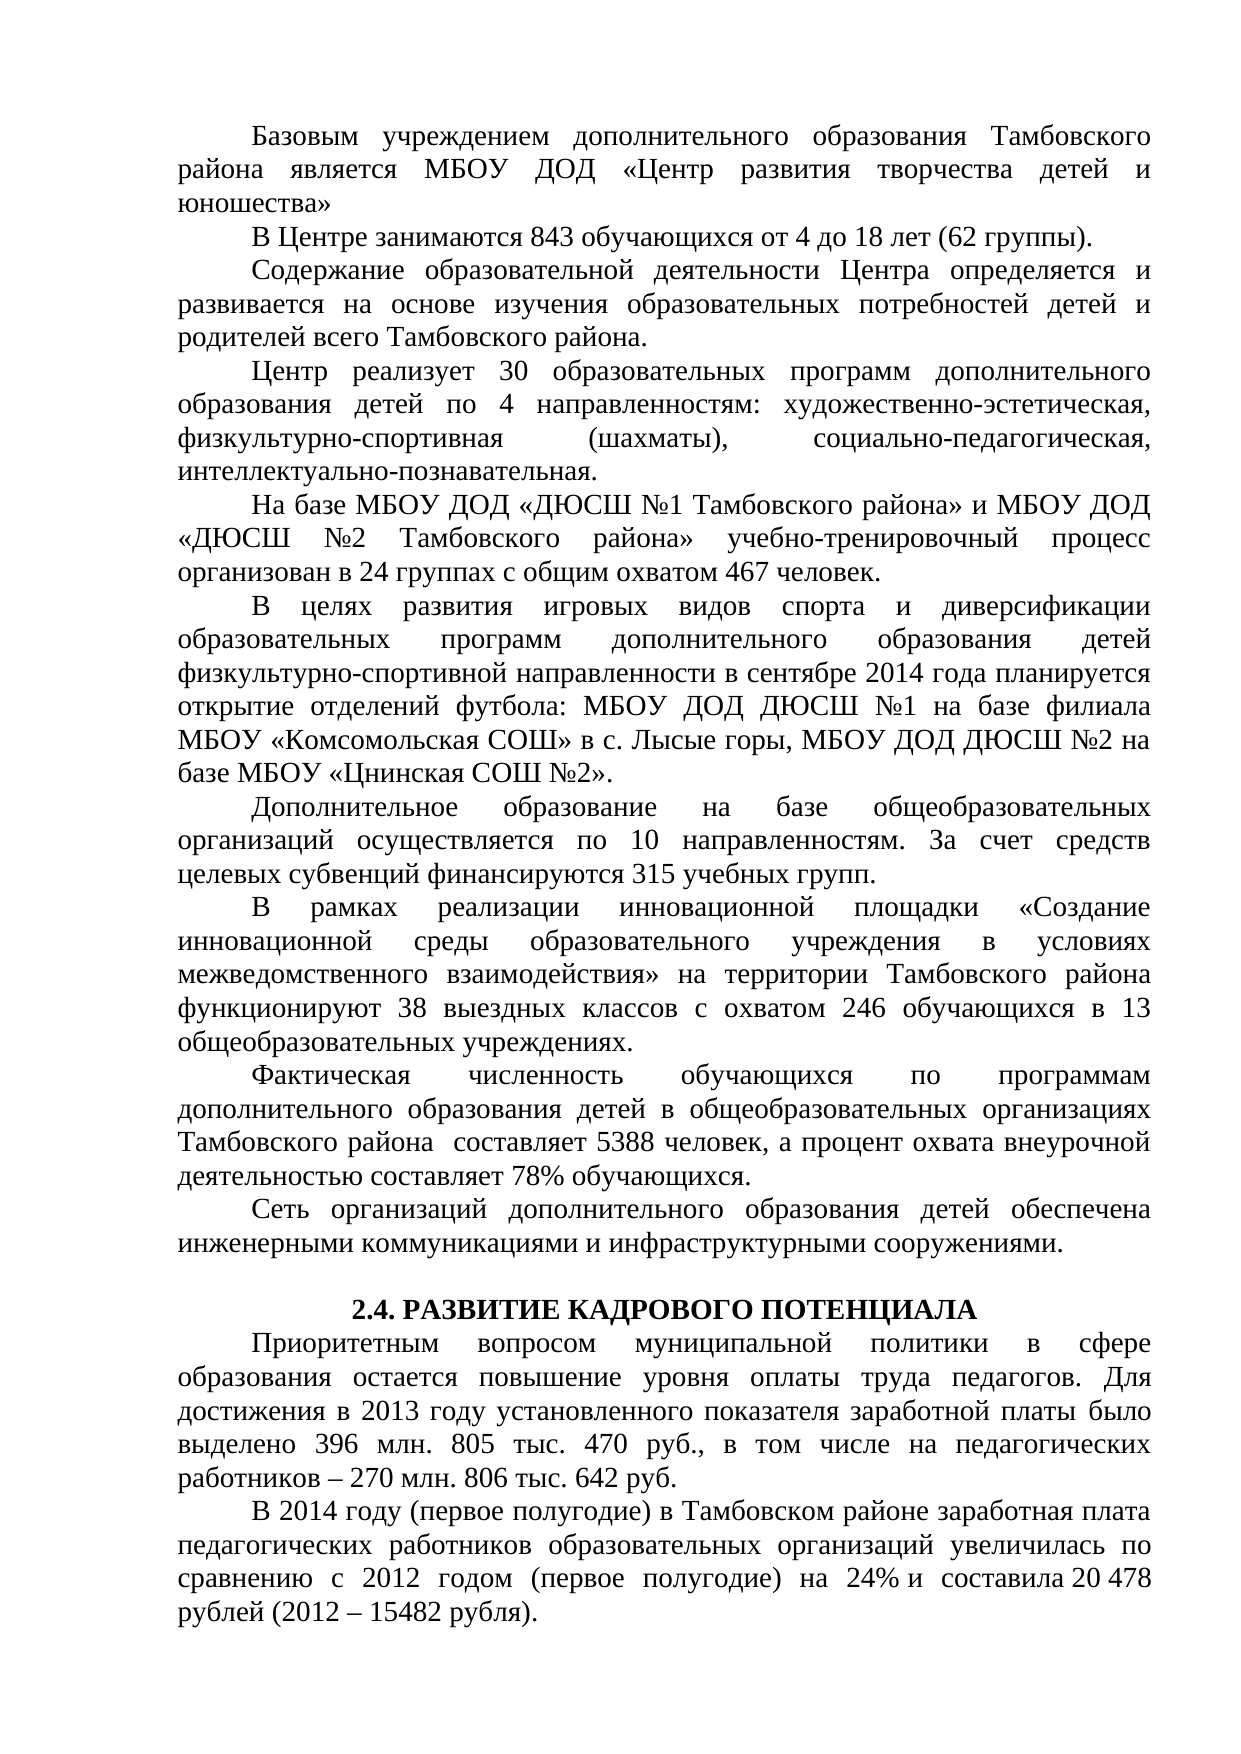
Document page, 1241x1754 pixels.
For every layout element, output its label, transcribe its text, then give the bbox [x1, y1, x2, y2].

text Базовым учреждением дополнительного образования Тамбовского района является МБОУ ДОД «Центр развития творчества детей и юношества» [177, 118, 1152, 219]
text В целях развития игровых видов спорта и диверсификации образовательных программ дополнительного образования детей физкультурно-спортивной направленности в сентябре 2014 года планируется открытие отделений футбола: МБОУ ДОД ДЮСШ №1 на базе филиала МБОУ «Комсомольская СОШ» в с. Лысые горы, МБОУ ДОД ДЮСШ №2 на базе МБОУ «Цнинская СОШ №2». [177, 588, 1152, 789]
text В Центре занимаются 843 обучающихся от 4 до 18 лет (62 группы). [177, 219, 1152, 252]
text Дополнительное образование на базе общеобразовательных организаций осуществляется по 10 направленностям. За счет средств целевых субвенций финансируются 315 учебных групп. [177, 789, 1152, 889]
text Сеть организаций дополнительного образования детей обеспечена инженерными коммуникациями и инфраструктурными сооружениями. [177, 1191, 1152, 1258]
text 2.4. РАЗВИТИЕ КАДРОВОГО ПОТЕНЦИАЛА [177, 1292, 1152, 1326]
text На базе МБОУ ДОД «ДЮСШ №1 Тамбовского района» и МБОУ ДОД «ДЮСШ №2 Тамбовского района» учебно-тренировочный процесс организован в 24 группах с общим охватом 467 человек. [177, 487, 1152, 588]
text Приоритетным вопросом муниципальной политики в сфере образования остается повышение уровня оплаты труда педагогов. Для достижения в 2013 году установленного показателя заработной платы было выделено 396 млн. 805 тыс. 470 руб., в том числе на педагогических работников – 270 млн. 806 тыс. 642 руб. [177, 1326, 1152, 1493]
text Центр реализует 30 образовательных программ дополнительного образования детей по 4 направленностям: художественно-эстетическая, физкультурно-спортивная (шахматы), социально-педагогическая, интеллектуально-познавательная. [177, 353, 1152, 487]
text В рамках реализации инновационной площадки «Создание инновационной среды образовательного учреждения в условиях межведомственного взаимодействия» на территории Тамбовского района функционируют 38 выездных классов с охватом 246 обучающихся в 13 общеобразовательных учреждениях. [177, 889, 1152, 1057]
text Фактическая численность обучающихся по программам дополнительного образования детей в общеобразовательных организациях Тамбовского района составляет 5388 человек, а процент охвата внеурочной деятельностью составляет 78% обучающихся. [177, 1057, 1152, 1191]
text В 2014 году (первое полугодие) в Тамбовском районе заработная плата педагогических работников образовательных организаций увеличилась по сравнению с 2012 годом (первое полугодие) на 24% и составила 20 478 рублей (2012 – 15482 рубля). [177, 1493, 1152, 1627]
text Содержание образовательной деятельности Центра определяется и развивается на основе изучения образовательных потребностей детей и родителей всего Тамбовского района. [177, 252, 1152, 353]
